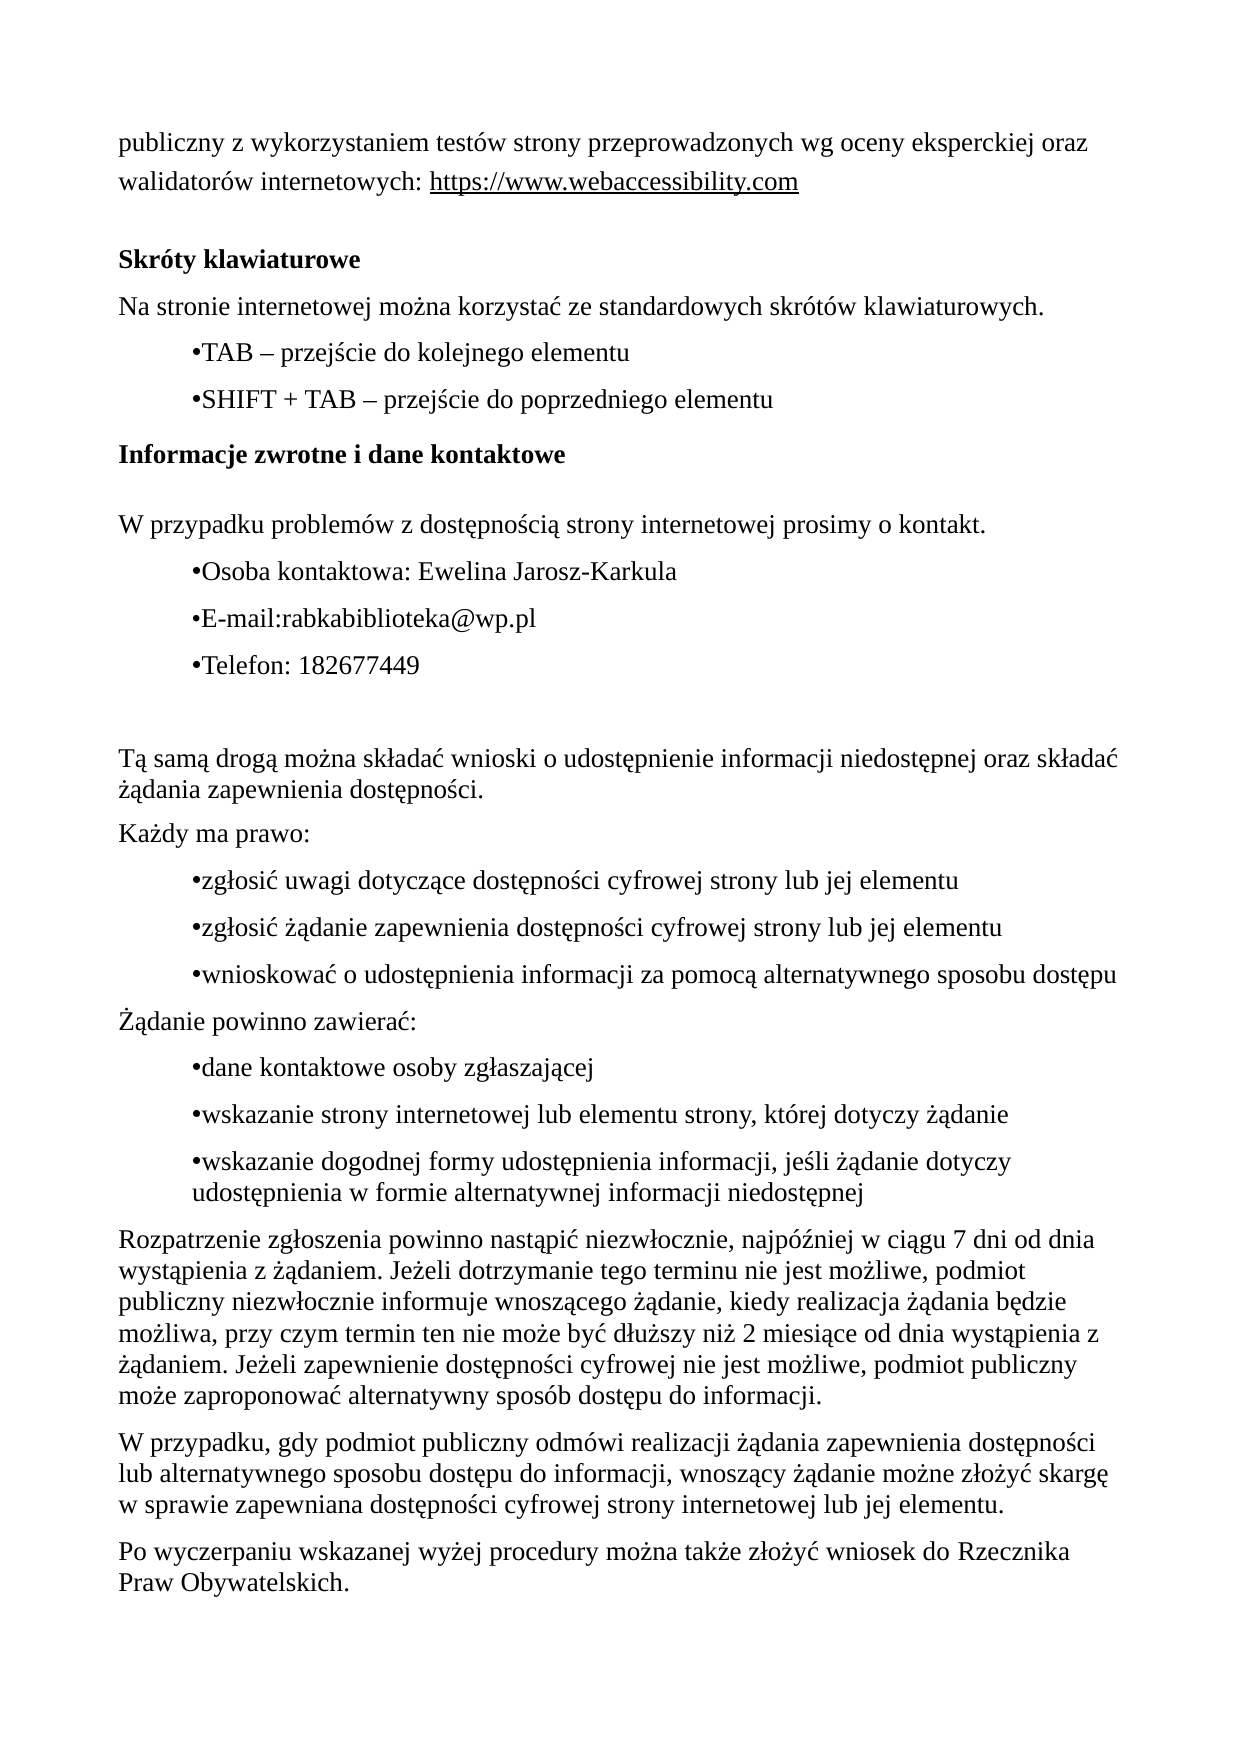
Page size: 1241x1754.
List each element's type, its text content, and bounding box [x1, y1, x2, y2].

text Żądanie powinno zawierać: [118, 1005, 1122, 1036]
list TAB – przejście do kolejnego elementu [118, 337, 1122, 368]
text Informacje zwrotne i dane kontaktowe [118, 430, 1122, 469]
text W przypadku, gdy podmiot publiczny odmówi realizacji żądania zapewnienia dostępności lub alternatywnego sposobu dostępu do informacji, wnoszący żądanie możne złożyć skargę w sprawie zapewniana dostępności cyfrowej strony internetowej lub jej elementu. [118, 1426, 1122, 1519]
list SHIFT + TAB – przejście do poprzedniego elementu [118, 383, 1122, 415]
list wskazanie strony internetowej lub elementu strony, której dotyczy żądanie [118, 1098, 1122, 1129]
text Po wyczerpaniu wskazanej wyżej procedury można także złożyć wniosek do Rzecznika Praw Obywatelskich. [118, 1535, 1122, 1597]
list wnioskować o udostępnienia informacji za pomocą alternatywnego sposobu dostępu [118, 958, 1122, 989]
text Każdy ma prawo: [118, 817, 1122, 848]
list zgłosić żądanie zapewnienia dostępności cyfrowej strony lub jej elementu [118, 911, 1122, 942]
text Rozpatrzenie zgłoszenia powinno nastąpić niezwłocznie, najpóźniej w ciągu 7 dni od dnia wystąpienia z żądaniem. Jeżeli dotrzymanie tego terminu nie jest możliwe, podmiot publiczny niezwłocznie informuje wnoszącego żądanie, kiedy realizacja żądania będzie możliwa, przy czym termin ten nie może być dłuższy niż 2 miesiące od dnia wystąpienia z żądaniem. Jeżeli zapewnienie dostępności cyfrowej nie jest możliwe, podmiot publiczny może zaproponować alternatywny sposób dostępu do informacji. [118, 1223, 1122, 1410]
list Telefon: 182677449 [118, 649, 1122, 680]
list Osoba kontaktowa: Ewelina Jarosz-Karkula [118, 555, 1122, 586]
subtitle Skróty klawiaturowe [118, 243, 1122, 274]
text publiczny z wykorzystaniem testów strony przeprowadzonych wg oceny eksperckiej oraz walidatorów internetowych: https://www.webaccessibility.com [118, 118, 1122, 196]
list wskazanie dogodnej formy udostępnienia informacji, jeśli żądanie dotyczy udostępnienia w formie alternatywnej informacji niedostępnej [118, 1145, 1122, 1208]
list zgłosić uwagi dotyczące dostępności cyfrowej strony lub jej elementu [118, 864, 1122, 895]
text Tą samą drogą można składać wnioski o udostępnienie informacji niedostępnej oraz składać żądania zapewnienia dostępności. [118, 742, 1122, 805]
text Na stronie internetowej można korzystać ze standardowych skrótów klawiaturowych. [118, 290, 1122, 321]
text W przypadku problemów z dostępnością strony internetowej prosimy o kontakt. [118, 508, 1122, 539]
list E-mail:rabkabiblioteka@wp.pl [118, 602, 1122, 633]
list dane kontaktowe osoby zgłaszającej [118, 1051, 1122, 1083]
